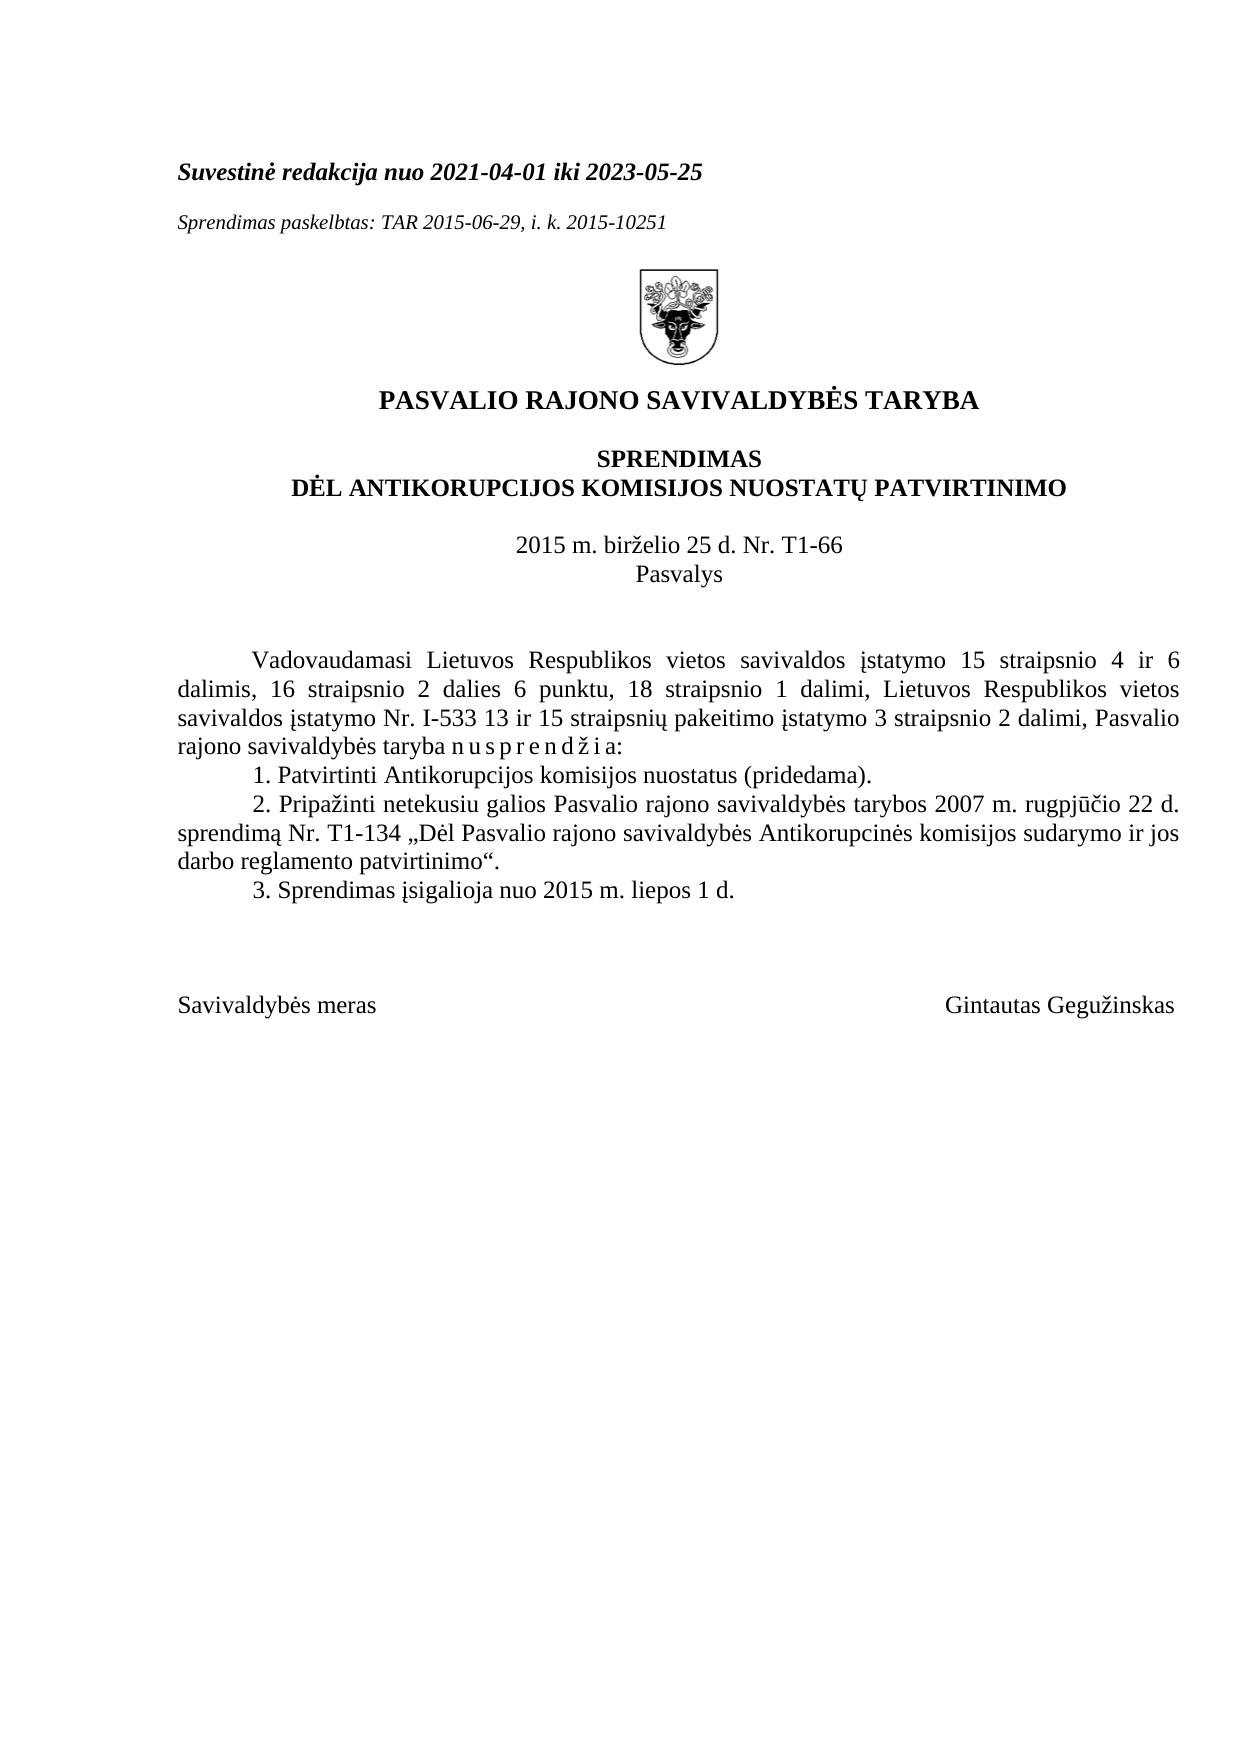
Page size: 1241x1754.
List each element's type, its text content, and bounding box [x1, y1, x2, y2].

text Vadovaudamasi Lietuvos Respublikos vietos savivaldos įstatymo 15 straipsnio 4 ir 6 dalimis, 16 straipsnio 2 dalies 6 punktu, 18 straipsnio 1 dalimi, Lietuvos Respublikos vietos savivaldos įstatymo Nr. I-533 13 ir 15 straipsnių pakeitimo įstatymo 3 straipsnio 2 dalimi, Pasvalio rajono savivaldybės taryba nusprendžia: [177, 645, 1181, 760]
text Sprendimas paskelbtas: TAR 2015-06-29, i. k. 2015-10251 [177, 210, 1181, 234]
text Suvestinė redakcija nuo 2021-04-01 iki 2023-05-25 [177, 157, 1181, 186]
text 3. Sprendimas įsigalioja nuo 2015 m. liepos 1 d. [177, 875, 1181, 904]
text 2. Pripažinti netekusiu galios Pasvalio rajono savivaldybės tarybos 2007 m. rugpjūčio 22 d. sprendimą Nr. T1-134 „Dėl Pasvalio rajono savivaldybės Antikorupcinės komisijos sudarymo ir jos darbo reglamento patvirtinimo“. [177, 789, 1181, 875]
text 1. Patvirtinti Antikorupcijos komisijos nuostatus (pridedama). [177, 760, 1181, 789]
text Sprendimas [177, 444, 1181, 473]
text Dėl antikorupcijos komisijos nuostatų patvirtinimo [177, 473, 1181, 501]
text Pasvalys [177, 559, 1181, 588]
text Savivaldybės meras Gintautas Gegužinskas [177, 990, 1181, 1019]
text 2015 m. birželio 25 d. Nr. T1-66 [177, 530, 1181, 559]
text Pasvalio rajono savivaldybės taryba [177, 384, 1181, 415]
